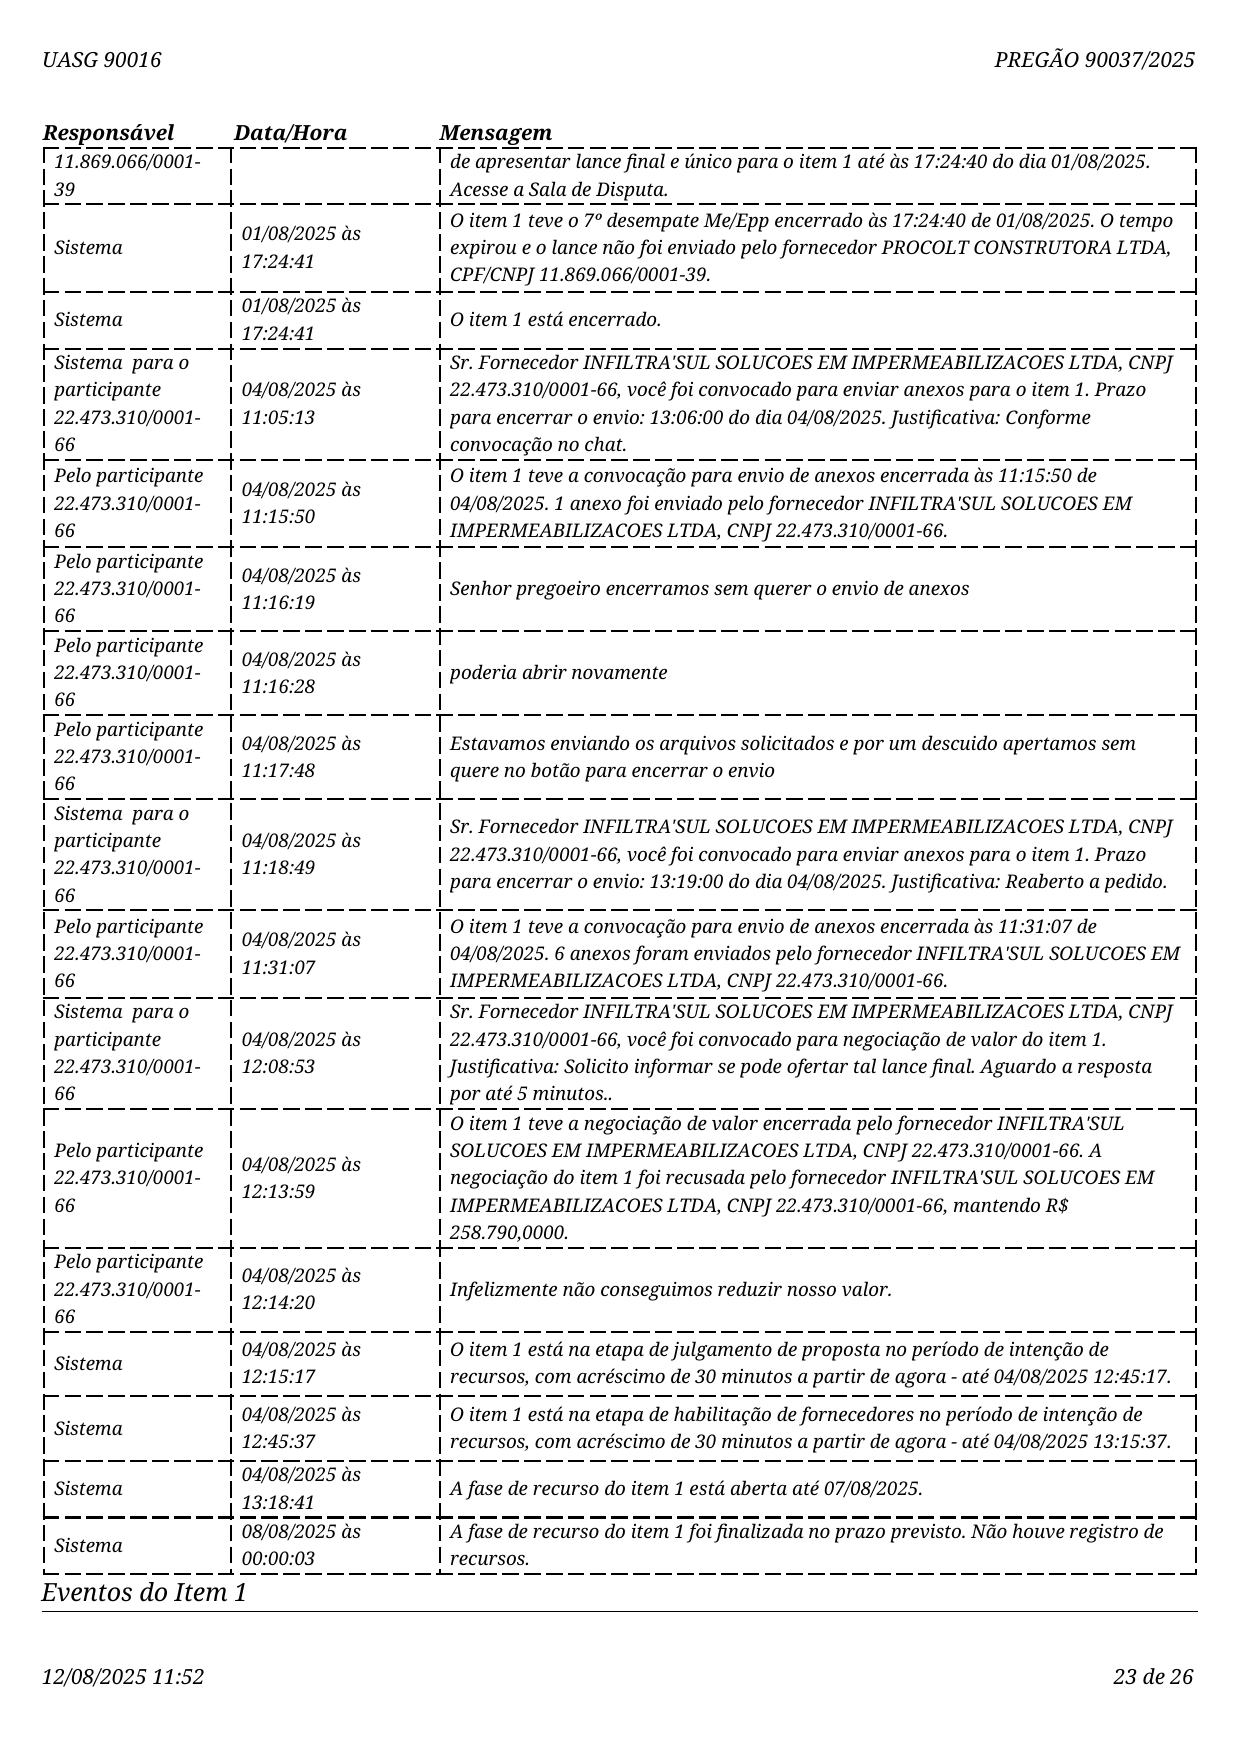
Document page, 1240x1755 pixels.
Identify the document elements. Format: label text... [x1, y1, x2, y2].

table_cell 04/08/2025 às 13:18:41 [231, 1460, 439, 1516]
table_cell A fase de recurso do item 1 está aberta até 07/08/2025. [440, 1460, 1196, 1516]
table_cell [231, 147, 439, 203]
table_cell 01/08/2025 às 17:24:41 [231, 203, 439, 291]
table_cell Sistema [44, 1331, 231, 1395]
table_cell Infelizmente não conseguimos reduzir nosso valor. [440, 1247, 1196, 1331]
table_cell O item 1 teve a negociação de valor encerrada pelo fornecedor INFILTRA'SUL SOLUCOES EM IMPERMEABILIZACOES LTDA, CNPJ 22.473.310/0001-66. A negociação do item 1 foi recusada pelo fornecedor INFILTRA'SUL SOLUCOES EM IMPERMEABILIZACOES LTDA, CNPJ 22.473.310/0001-66, mantendo R$ 258.790,0000. [440, 1108, 1196, 1247]
table_cell Pelo participante 22.473.310/0001-66 [44, 714, 231, 798]
table_cell poderia abrir novamente [440, 630, 1196, 714]
table_cell A fase de recurso do item 1 foi finalizada no prazo previsto. Não houve registro de recursos. [440, 1516, 1196, 1573]
table_cell O item 1 está encerrado. [440, 291, 1196, 347]
table_cell 11.869.066/0001-39 [44, 147, 231, 203]
table_cell 04/08/2025 às 11:05:13 [231, 348, 439, 459]
table_cell Pelo participante 22.473.310/0001-66 [44, 630, 231, 714]
table_cell de apresentar lance final e único para o item 1 até às 17:24:40 do dia 01/08/2025. Acesse a Sala de Disputa. [440, 147, 1196, 203]
table_cell Pelo participante 22.473.310/0001-66 [44, 1108, 231, 1247]
table_cell O item 1 teve o 7º desempate Me/Epp encerrado às 17:24:40 de 01/08/2025. O tempo expirou e o lance não foi enviado pelo fornecedor PROCOLT CONSTRUTORA LTDA, CPF/CNPJ 11.869.066/0001-39. [440, 203, 1196, 291]
table_cell O item 1 teve a convocação para envio de anexos encerrada às 11:15:50 de 04/08/2025. 1 anexo foi enviado pelo fornecedor INFILTRA'SUL SOLUCOES EM IMPERMEABILIZACOES LTDA, CNPJ 22.473.310/0001-66. [440, 459, 1196, 546]
table_cell Senhor pregoeiro encerramos sem querer o envio de anexos [440, 546, 1196, 630]
table_cell 04/08/2025 às 12:14:20 [231, 1247, 439, 1331]
table_cell Sr. Fornecedor INFILTRA'SUL SOLUCOES EM IMPERMEABILIZACOES LTDA, CNPJ 22.473.310/0001-66, você foi convocado para enviar anexos para o item 1. Prazo para encerrar o envio: 13:06:00 do dia 04/08/2025. Justificativa: Conforme convocação no chat. [440, 348, 1196, 459]
table_cell Sr. Fornecedor INFILTRA'SUL SOLUCOES EM IMPERMEABILIZACOES LTDA, CNPJ 22.473.310/0001-66, você foi convocado para enviar anexos para o item 1. Prazo para encerrar o envio: 13:19:00 do dia 04/08/2025. Justificativa: Reaberto a pedido. [440, 798, 1196, 909]
table_cell Sistema [44, 203, 231, 291]
table_cell Pelo participante 22.473.310/0001-66 [44, 546, 231, 630]
table_cell O item 1 está na etapa de habilitação de fornecedores no período de intenção de recursos, com acréscimo de 30 minutos a partir de agora - até 04/08/2025 13:15:37. [440, 1395, 1196, 1460]
table_cell 08/08/2025 às 00:00:03 [231, 1516, 439, 1573]
subtitle Eventos do Item 1 [41, 1575, 839, 1609]
table_cell Sistema para o participante 22.473.310/0001-66 [44, 997, 231, 1108]
table_cell 04/08/2025 às 12:08:53 [231, 997, 439, 1108]
table_cell 04/08/2025 às 12:15:17 [231, 1331, 439, 1395]
table_cell Sistema [44, 291, 231, 347]
table_cell Pelo participante 22.473.310/0001-66 [44, 459, 231, 546]
table_cell Sistema [44, 1516, 231, 1573]
table_cell Sistema [44, 1460, 231, 1516]
table_cell Sistema para o participante 22.473.310/0001-66 [44, 348, 231, 459]
table_cell Pelo participante 22.473.310/0001-66 [44, 909, 231, 997]
table_cell 04/08/2025 às 11:18:49 [231, 798, 439, 909]
table_cell O item 1 está na etapa de julgamento de proposta no período de intenção de recursos, com acréscimo de 30 minutos a partir de agora - até 04/08/2025 12:45:17. [440, 1331, 1196, 1395]
table_cell 04/08/2025 às 11:17:48 [231, 714, 439, 798]
table_cell 04/08/2025 às 11:16:19 [231, 546, 439, 630]
table_cell Sistema para o participante 22.473.310/0001-66 [44, 798, 231, 909]
table_cell 04/08/2025 às 12:13:59 [231, 1108, 439, 1247]
table_cell 04/08/2025 às 11:16:28 [231, 630, 439, 714]
table_cell 04/08/2025 às 11:15:50 [231, 459, 439, 546]
table_cell 01/08/2025 às 17:24:41 [231, 291, 439, 347]
table_cell Sr. Fornecedor INFILTRA'SUL SOLUCOES EM IMPERMEABILIZACOES LTDA, CNPJ 22.473.310/0001-66, você foi convocado para negociação de valor do item 1. Justificativa: Solicito informar se pode ofertar tal lance final. Aguardo a resposta por até 5 minutos.. [440, 997, 1196, 1108]
table_cell O item 1 teve a convocação para envio de anexos encerrada às 11:31:07 de 04/08/2025. 6 anexos foram enviados pelo fornecedor INFILTRA'SUL SOLUCOES EM IMPERMEABILIZACOES LTDA, CNPJ 22.473.310/0001-66. [440, 909, 1196, 997]
table_cell 04/08/2025 às 11:31:07 [231, 909, 439, 997]
table_cell Sistema [44, 1395, 231, 1460]
table_cell 04/08/2025 às 12:45:37 [231, 1395, 439, 1460]
table_cell Pelo participante 22.473.310/0001-66 [44, 1247, 231, 1331]
table_cell Estavamos enviando os arquivos solicitados e por um descuido apertamos sem quere no botão para encerrar o envio [440, 714, 1196, 798]
